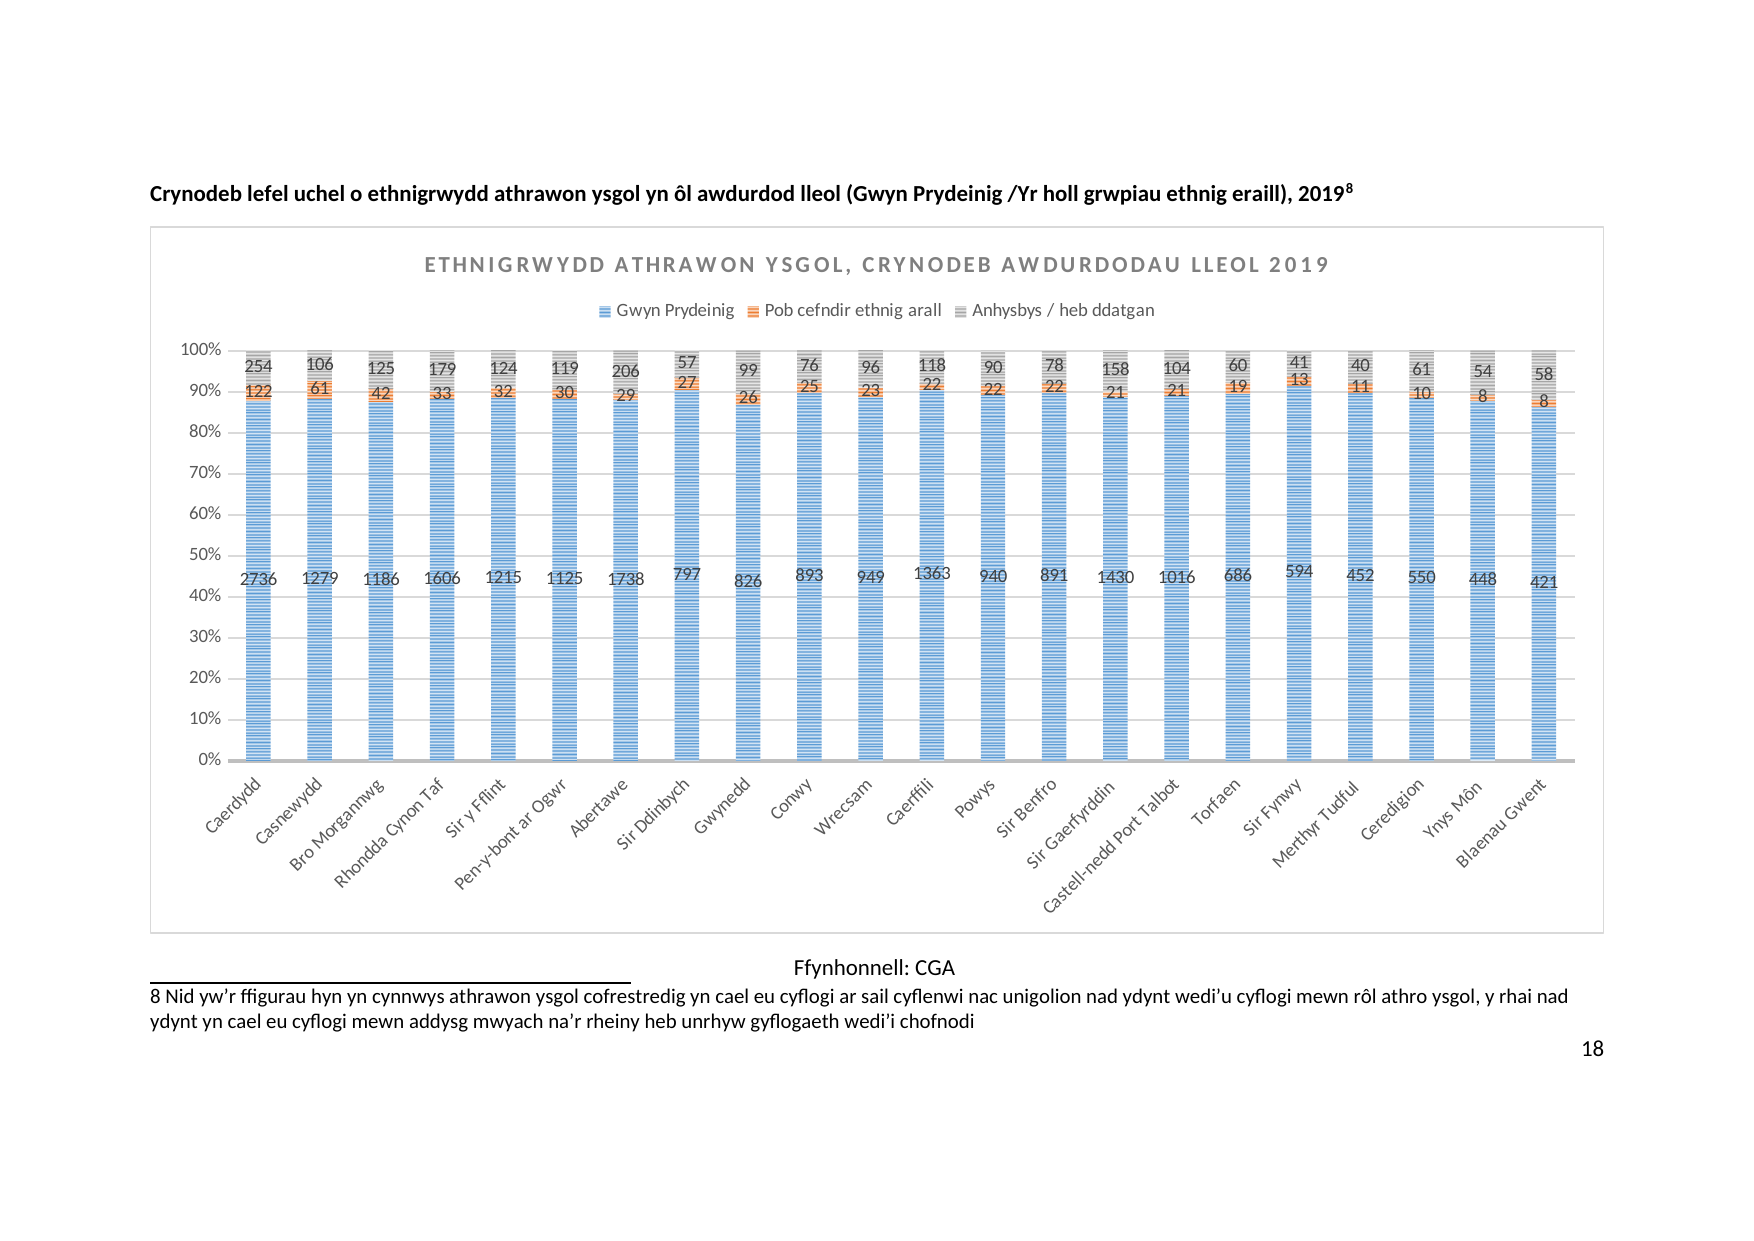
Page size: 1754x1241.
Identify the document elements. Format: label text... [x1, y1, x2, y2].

text Ffynhonnell: CGA [150, 953, 1604, 981]
text Crynodeb lefel uchel o ethnigrwydd athrawon ysgol yn ôl awdurdod lleol (Gwyn Prydeinig /Yr holl grwpiau ethnig eraill), 2019 [150, 179, 1604, 207]
text Nid yw’r ffigurau hyn yn cynnwys athrawon ysgol cofrestredig yn cael eu cyflogi ar sail cyflenwi nac unigolion nad ydynt wedi’u cyflogi mewn rôl athro ysgol, y rhai nad ydynt yn cael eu cyflogi mewn addysg mwyach na’r rheiny heb unrhyw gyflogaeth wedi’i chofnodi [150, 983, 1604, 1034]
